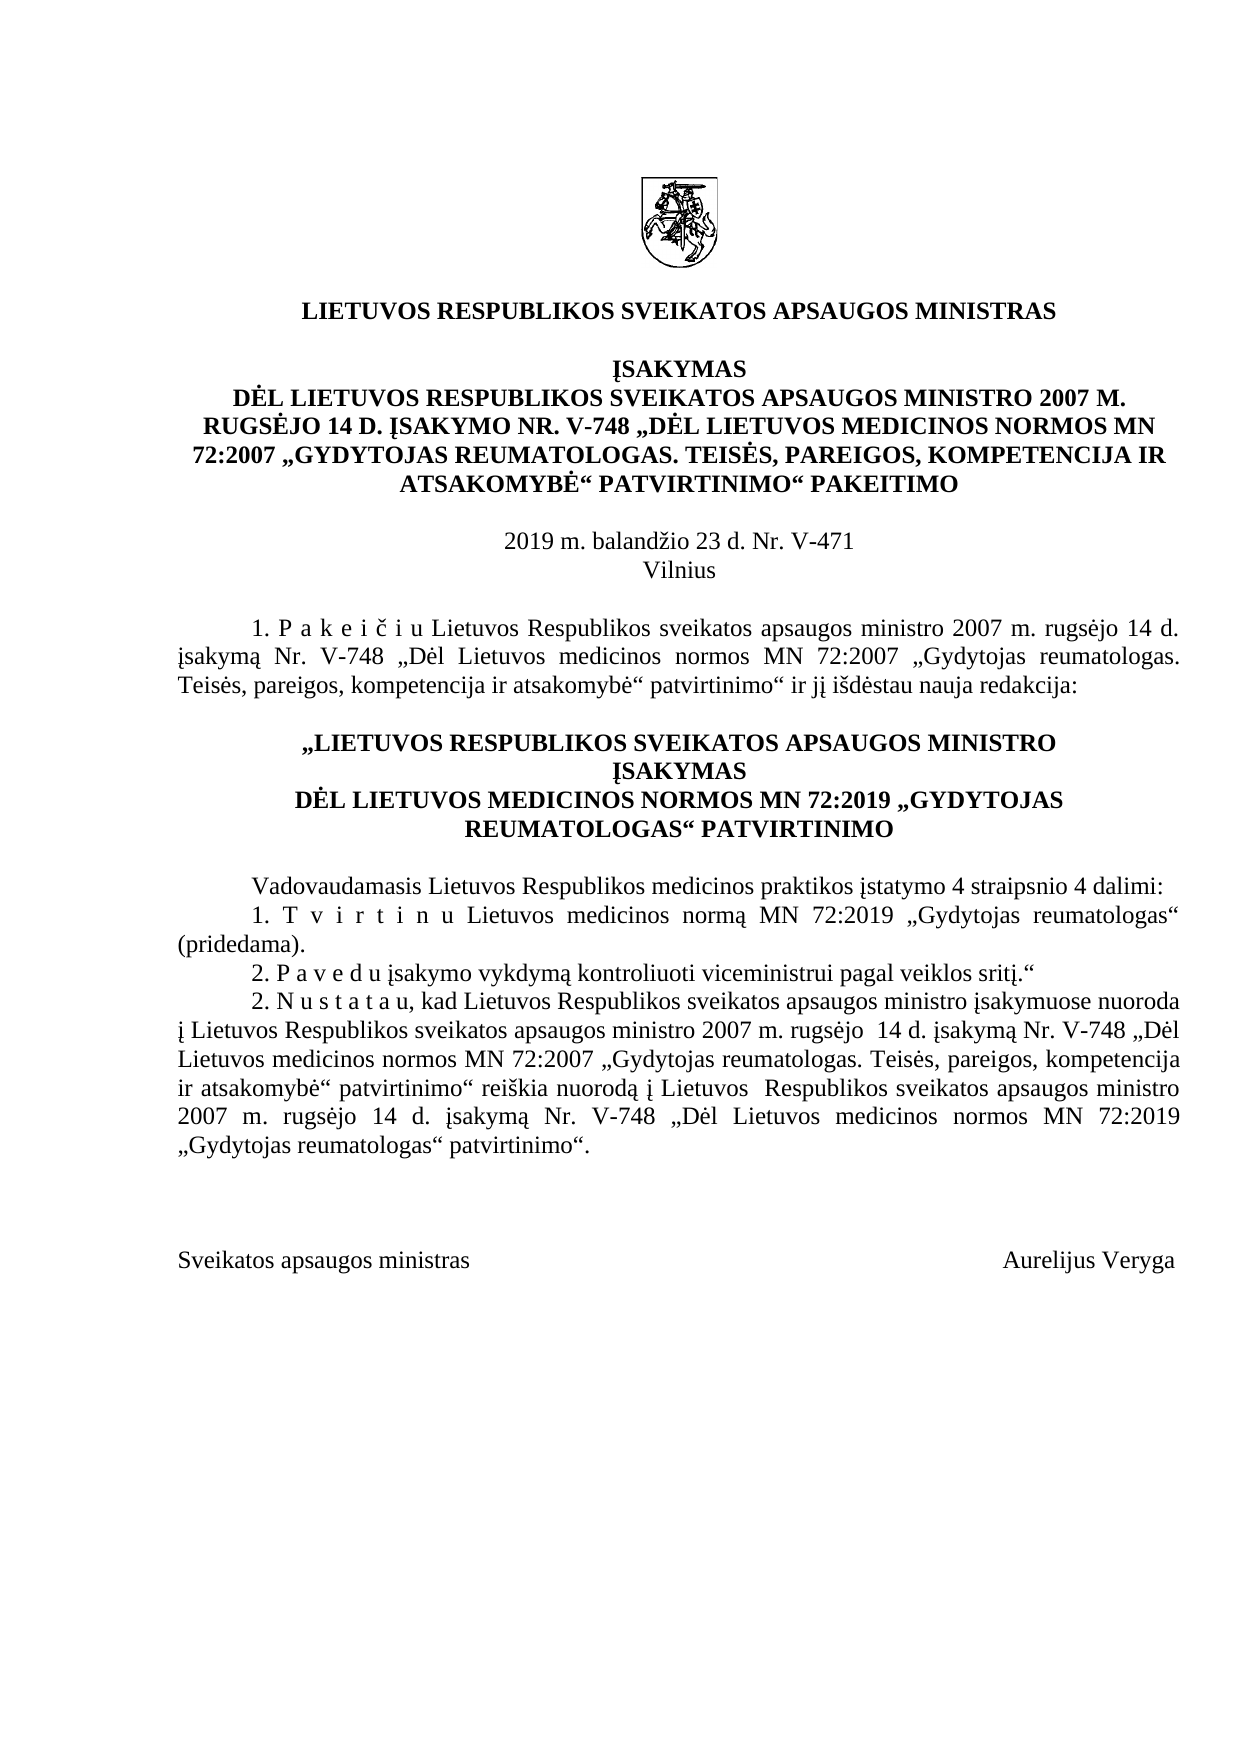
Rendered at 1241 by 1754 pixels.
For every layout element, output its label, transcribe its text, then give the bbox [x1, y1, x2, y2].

text LIETUVOS RESPUBLIKOS SVEIKATOS APSAUGOS MINISTRAS [177, 296, 1181, 325]
text Vadovaudamasis Lietuvos Respublikos medicinos praktikos įstatymo 4 straipsnio 4 dalimi: [177, 871, 1181, 900]
text „LIETUVOS RESPUBLIKOS SVEIKATOS APSAUGOS MINISTRO [177, 728, 1181, 756]
text 1. T v i r t i n u Lietuvos medicinos normą MN 72:2019 „Gydytojas reumatologas“ (pridedama). [177, 900, 1181, 958]
text 2019 m. balandžio 23 d. Nr. V-471 [177, 526, 1181, 555]
text ĮSAKYMAS [177, 756, 1181, 785]
text 2. P a v e d u įsakymo vykdymą kontroliuoti viceministrui pagal veiklos sritį.“ [177, 958, 1181, 986]
text Sveikatos apsaugos ministras Aurelijus Veryga [177, 1245, 1181, 1274]
text 2. N u s t a t a u, kad Lietuvos Respublikos sveikatos apsaugos ministro įsakymuose nuoroda į Lietuvos Respublikos sveikatos apsaugos ministro 2007 m. rugsėjo 14 d. įsakymą Nr. V-748 „Dėl Lietuvos medicinos normos MN 72:2007 „Gydytojas reumatologas. Teisės, pareigos, kompetencija ir atsakomybė“ patvirtinimo“ reiškia nuorodą į Lietuvos Respublikos sveikatos apsaugos ministro 2007 m. rugsėjo 14 d. įsakymą Nr. V-748 „Dėl Lietuvos medicinos normos MN 72:2019 „Gydytojas reumatologas“ patvirtinimo“. [177, 986, 1181, 1159]
text DĖL LIETUVOS RESPUBLIKOS SVEIKATOS APSAUGOS MINISTRO 2007 M. RUGSĖJO 14 D. ĮSAKYMO NR. V-748 „DĖL LIETUVOS MEDICINOS NORMOS MN 72:2007 „GYDYTOJAS REUMATOLOGAS. TEISĖS, PAREIGOS, KOMPETENCIJA IR ATSAKOMYBĖ“ PATVIRTINIMO“ PAKEITIMO [177, 383, 1181, 498]
text 1. P a k e i č i u Lietuvos Respublikos sveikatos apsaugos ministro 2007 m. rugsėjo 14 d. įsakymą Nr. V-748 „Dėl Lietuvos medicinos normos MN 72:2007 „Gydytojas reumatologas. Teisės, pareigos, kompetencija ir atsakomybė“ patvirtinimo“ ir jį išdėstau nauja redakcija: [177, 613, 1181, 699]
text Vilnius [177, 555, 1181, 584]
text ĮSAKYMAS [177, 354, 1181, 383]
text DĖL LIETUVOS MEDICINOS NORMOS MN 72:2019 „GYDYTOJAS REUMATOLOGAS“ PATVIRTINIMO [177, 785, 1181, 843]
